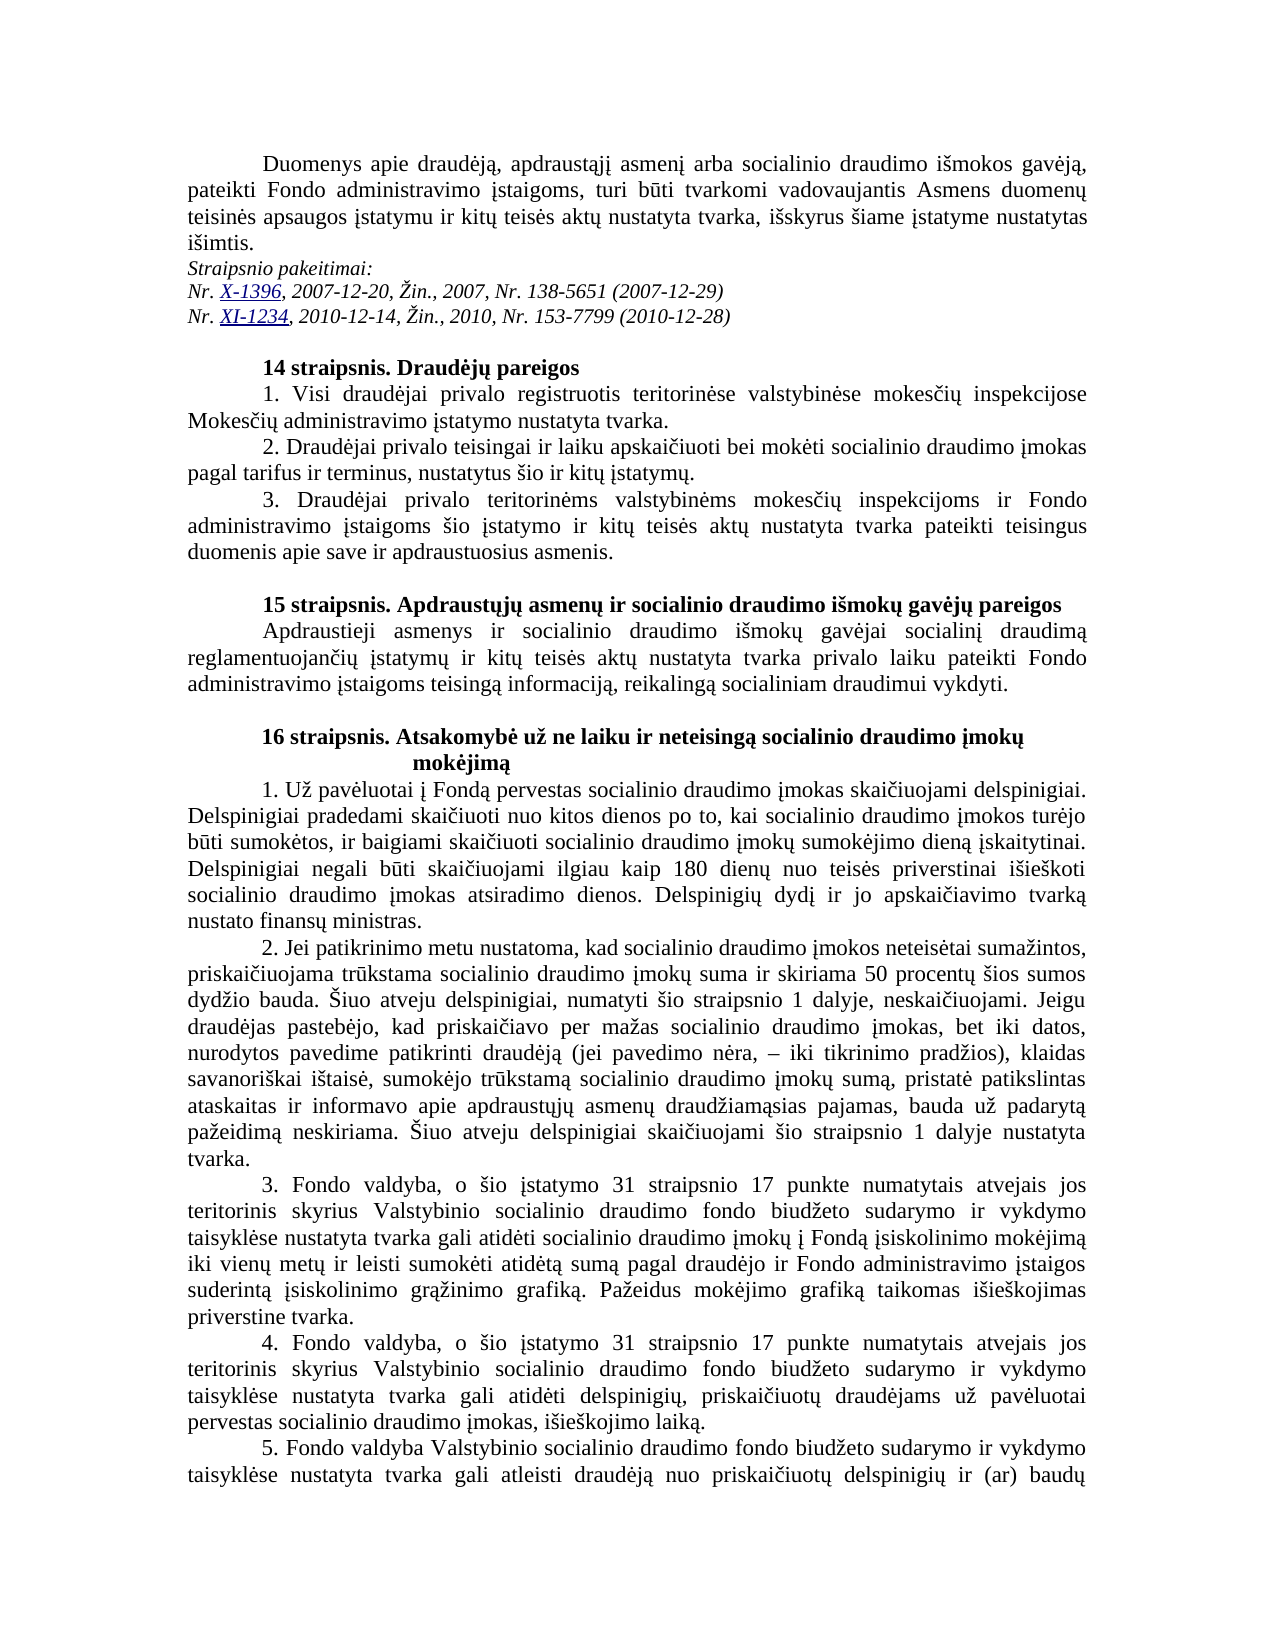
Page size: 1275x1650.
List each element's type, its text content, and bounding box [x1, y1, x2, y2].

text 2. Draudėjai privalo teisingai ir laiku apskaičiuoti bei mokėti socialinio draudimo įmokas pagal tarifus ir terminus, nustatytus šio ir kitų įstatymų. [187, 433, 1088, 486]
text Apdraustieji asmenys ir socialinio draudimo išmokų gavėjai socialinį draudimą reglamentuojančių įstatymų ir kitų teisės aktų nustatyta tvarka privalo laiku pateikti Fondo administravimo įstaigoms teisingą informaciją, reikalingą socialiniam draudimui vykdyti. [187, 617, 1088, 697]
text 4. Fondo valdyba, o šio įstatymo 31 straipsnio 17 punkte numatytais atvejais jos teritorinis skyrius Valstybinio socialinio draudimo fondo biudžeto sudarymo ir vykdymo taisyklėse nustatyta tvarka gali atidėti delspinigių, priskaičiuotų draudėjams už pavėluotai pervestas socialinio draudimo įmokas, išieškojimo laiką. [187, 1329, 1087, 1434]
text 1. Už pavėluotai į Fondą pervestas socialinio draudimo įmokas skaičiuojami delspinigiai. Delspinigiai pradedami skaičiuoti nuo kitos dienos po to, kai socialinio draudimo įmokos turėjo būti sumokėtos, ir baigiami skaičiuoti socialinio draudimo įmokų sumokėjimo dieną įskaitytinai. Delspinigiai negali būti skaičiuojami ilgiau kaip 180 dienų nuo teisės priverstinai išieškoti socialinio draudimo įmokas atsiradimo dienos. Delspinigių dydį ir jo apskaičiavimo tvarką nustato finansų ministras. [187, 776, 1087, 934]
text 16 straipsnis. Atsakomybė už ne laiku ir neteisingą socialinio draudimo įmokų [187, 723, 1087, 749]
text 5. Fondo valdyba Valstybinio socialinio draudimo fondo biudžeto sudarymo ir vykdymo taisyklėse nustatyta tvarka gali atleisti draudėją nuo priskaičiuotų delspinigių ir (ar) baudų [187, 1434, 1087, 1487]
text Straipsnio pakeitimai: [187, 255, 1088, 279]
text Nr. X-1396, 2007-12-20, Žin., 2007, Nr. 138-5651 (2007-12-29) [187, 279, 1088, 303]
text 1. Visi draudėjai privalo registruotis teritorinėse valstybinėse mokesčių inspekcijose Mokesčių administravimo įstatymo nustatyta tvarka. [187, 380, 1088, 433]
text Duomenys apie draudėją, apdraustąjį asmenį arba socialinio draudimo išmokos gavėją, pateikti Fondo administravimo įstaigoms, turi būti tvarkomi vadovaujantis Asmens duomenų teisinės apsaugos įstatymu ir kitų teisės aktų nustatyta tvarka, išskyrus šiame įstatyme nustatytas išimtis. [187, 150, 1088, 255]
text 2. Jei patikrinimo metu nustatoma, kad socialinio draudimo įmokos neteisėtai sumažintos, priskaičiuojama trūkstama socialinio draudimo įmokų suma ir skiriama 50 procentų šios sumos dydžio bauda. Šiuo atveju delspinigiai, numatyti šio straipsnio 1 dalyje, neskaičiuojami. Jeigu draudėjas pastebėjo, kad priskaičiavo per mažas socialinio draudimo įmokas, bet iki datos, nurodytos pavedime patikrinti draudėją (jei pavedimo nėra, – iki tikrinimo pradžios), klaidas savanoriškai ištaisė, sumokėjo trūkstamą socialinio draudimo įmokų sumą, pristatė patikslintas ataskaitas ir informavo apie apdraustųjų asmenų draudžiamąsias pajamas, bauda už padarytą pažeidimą neskiriama. Šiuo atveju delspinigiai skaičiuojami šio straipsnio 1 dalyje nustatyta tvarka. [187, 934, 1087, 1171]
text 14 straipsnis. Draudėjų pareigos [187, 354, 1088, 380]
text mokėjimą [337, 749, 1087, 776]
text Nr. XI-1234, 2010-12-14, Žin., 2010, Nr. 153-7799 (2010-12-28) [187, 303, 1087, 328]
text 3. Draudėjai privalo teritorinėms valstybinėms mokesčių inspekcijoms ir Fondo administravimo įstaigoms šio įstatymo ir kitų teisės aktų nustatyta tvarka pateikti teisingus duomenis apie save ir apdraustuosius asmenis. [187, 486, 1088, 565]
text 3. Fondo valdyba, o šio įstatymo 31 straipsnio 17 punkte numatytais atvejais jos teritorinis skyrius Valstybinio socialinio draudimo fondo biudžeto sudarymo ir vykdymo taisyklėse nustatyta tvarka gali atidėti socialinio draudimo įmokų į Fondą įsiskolinimo mokėjimą iki vienų metų ir leisti sumokėti atidėtą sumą pagal draudėjo ir Fondo administravimo įstaigos suderintą įsiskolinimo grąžinimo grafiką. Pažeidus mokėjimo grafiką taikomas išieškojimas priverstine tvarka. [187, 1171, 1087, 1329]
text 15 straipsnis. Apdraustųjų asmenų ir socialinio draudimo išmokų gavėjų pareigos [262, 591, 1088, 617]
